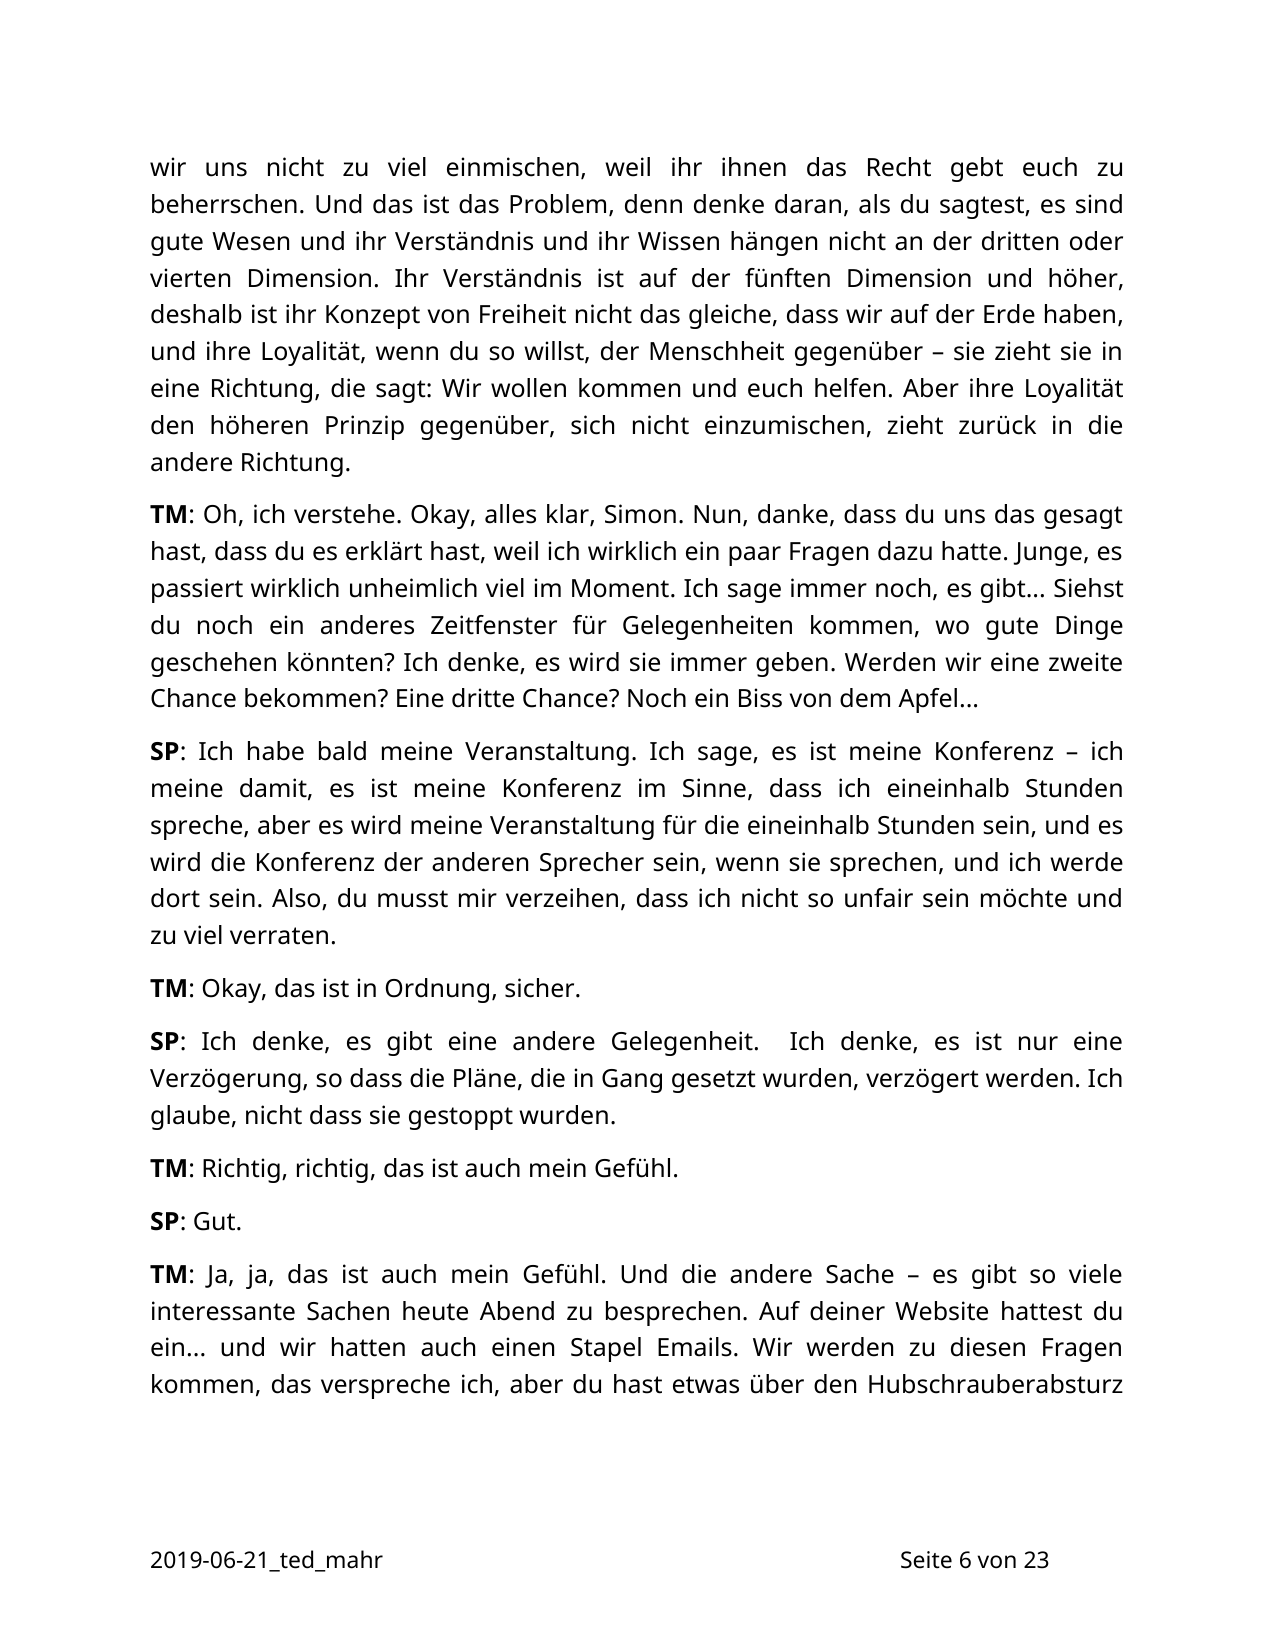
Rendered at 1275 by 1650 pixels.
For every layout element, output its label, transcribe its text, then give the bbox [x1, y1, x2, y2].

text SP: Ich denke, es gibt eine andere Gelegenheit. Ich denke, es ist nur eine Verzögerung, so dass die Pläne, die in Gang gesetzt wurden, verzögert werden. Ich glaube, nicht dass sie gestoppt wurden. [150, 1024, 1125, 1132]
text SP: Ich habe bald meine Veranstaltung. Ich sage, es ist meine Konferenz – ich meine damit, es ist meine Konferenz im Sinne, dass ich eineinhalb Stunden spreche, aber es wird meine Veranstaltung für die eineinhalb Stunden sein, und es wird die Konferenz der anderen Sprecher sein, wenn sie sprechen, und ich werde dort sein. Also, du musst mir verzeihen, dass ich nicht so unfair sein möchte und zu viel verraten. [150, 734, 1125, 952]
text TM: Richtig, richtig, das ist auch mein Gefühl. [150, 1151, 1125, 1184]
text TM: Ja, ja, das ist auch mein Gefühl. Und die andere Sache – es gibt so viele interessante Sachen heute Abend zu besprechen. Auf deiner Website hattest du ein... und wir hatten auch einen Stapel Emails. Wir werden zu diesen Fragen kommen, das verspreche ich, aber du hast etwas über den Hubschrauberabsturz [150, 1257, 1125, 1401]
text wir uns nicht zu viel einmischen, weil ihr ihnen das Recht gebt euch zu beherrschen. Und das ist das Problem, denn denke daran, als du sagtest, es sind gute Wesen und ihr Verständnis und ihr Wissen hängen nicht an der dritten oder vierten Dimension. Ihr Verständnis ist auf der fünften Dimension und höher, deshalb ist ihr Konzept von Freiheit nicht das gleiche, dass wir auf der Erde haben, und ihre Loyalität, wenn du so willst, der Menschheit gegenüber – sie zieht sie in eine Richtung, die sagt: Wir wollen kommen und euch helfen. Aber ihre Loyalität den höheren Prinzip gegenüber, sich nicht einzumischen, zieht zurück in die andere Richtung. [150, 150, 1125, 478]
text TM: Okay, das ist in Ordnung, sicher. [150, 971, 1125, 1005]
text SP: Gut. [150, 1203, 1125, 1238]
text TM: Oh, ich verstehe. Okay, alles klar, Simon. Nun, danke, dass du uns das gesagt hast, dass du es erklärt hast, weil ich wirklich ein paar Fragen dazu hatte. Junge, es passiert wirklich unheimlich viel im Moment. Ich sage immer noch, es gibt... Siehst du noch ein anderes Zeitfenster für Gelegenheiten kommen, wo gute Dinge geschehen könnten? Ich denke, es wird sie immer geben. Werden wir eine zweite Chance bekommen? Eine dritte Chance? Noch ein Biss von dem Apfel... [150, 497, 1125, 715]
